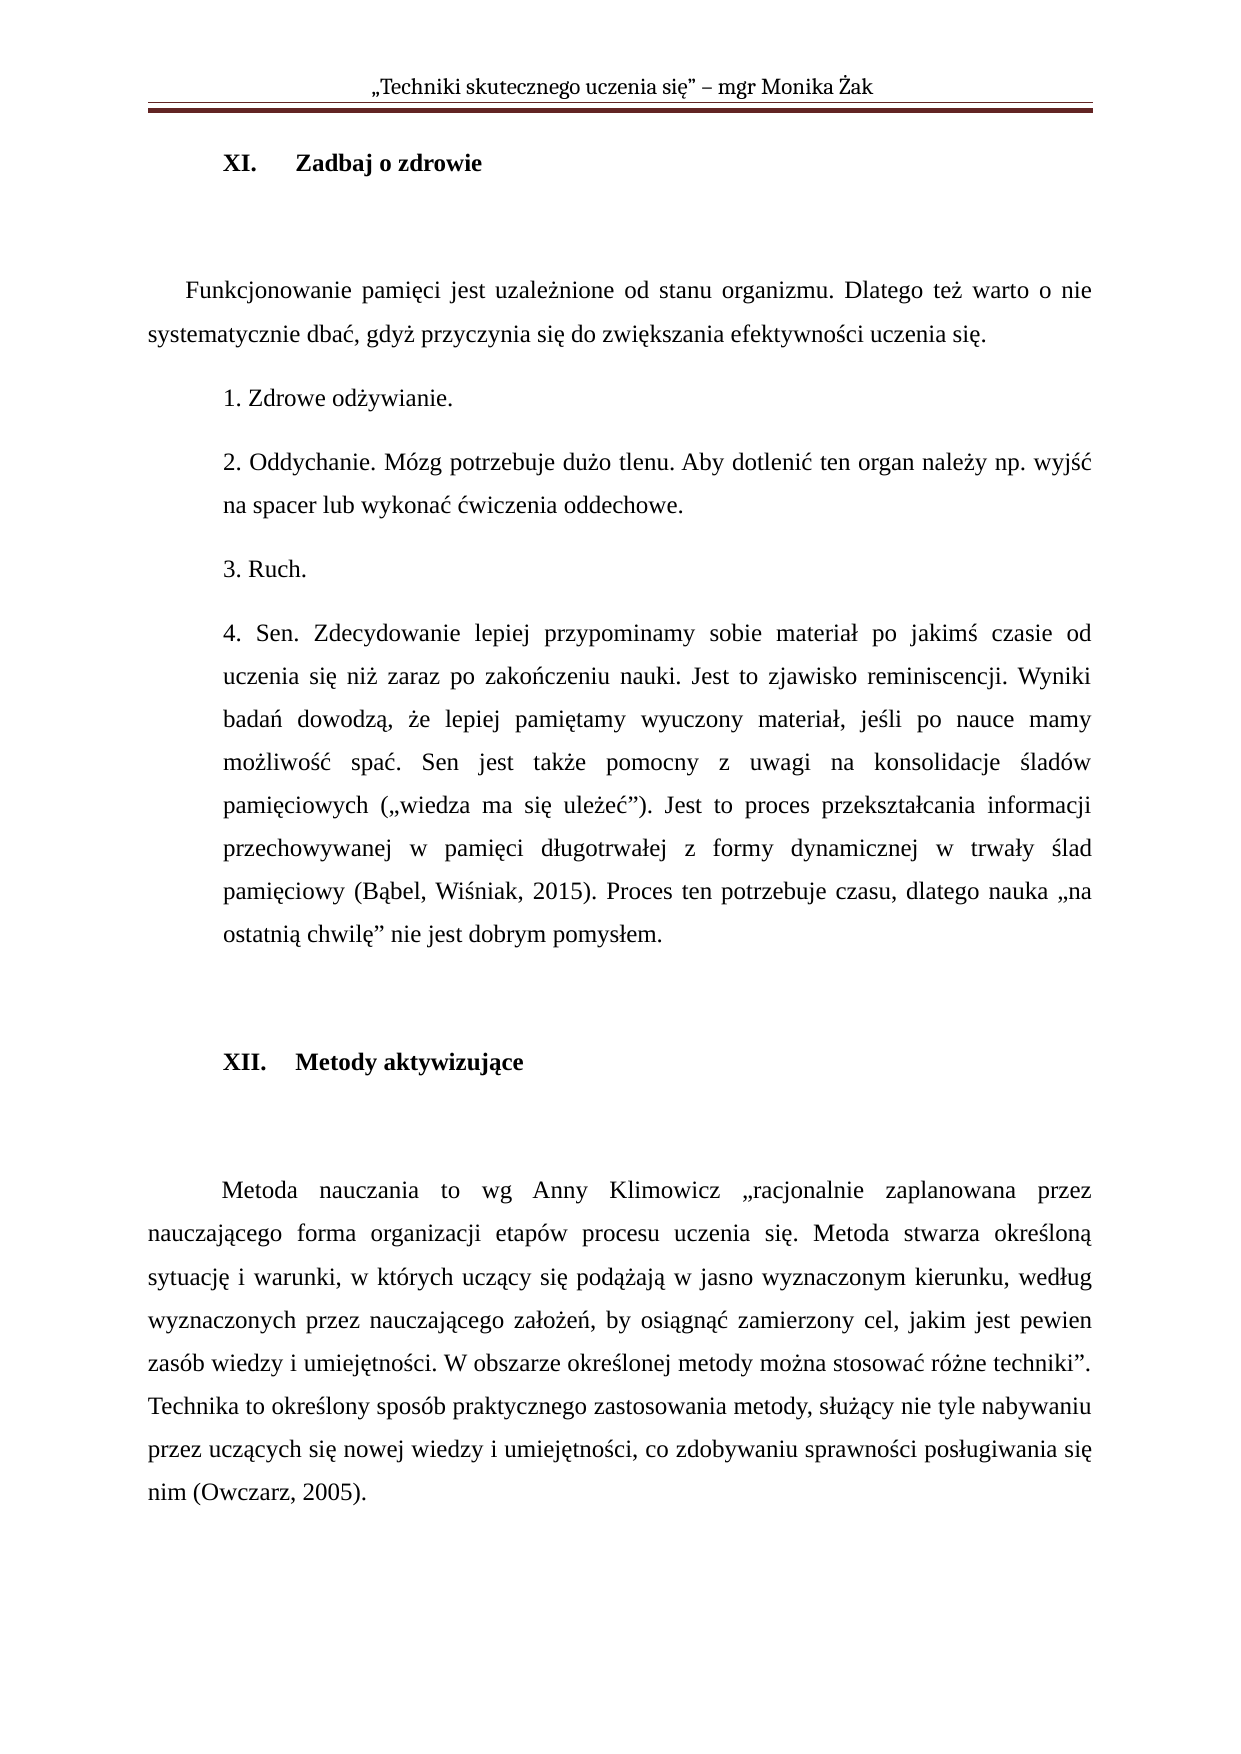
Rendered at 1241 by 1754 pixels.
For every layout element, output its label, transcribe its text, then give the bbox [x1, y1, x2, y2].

list 1. Zdrowe odżywianie. [223, 383, 1093, 411]
list 2. Oddychanie. Mózg potrzebuje dużo tlenu. Aby dotlenić ten organ należy np. wyjść na spacer lub wykonać ćwiczenia oddechowe. [223, 447, 1093, 518]
list Zadbaj o zdrowie [223, 148, 1093, 176]
list 4. Sen. Zdecydowanie lepiej przypominamy sobie materiał po jakimś czasie od uczenia się niż zaraz po zakończeniu nauki. Jest to zjawisko reminiscencji. Wyniki badań dowodzą, że lepiej pamiętamy wyuczony materiał, jeśli po nauce mamy możliwość spać. Sen jest także pomocny z uwagi na konsolidacje śladów pamięciowych („wiedza ma się uleżeć”). Jest to proces przekształcania informacji przechowywanej w pamięci długotrwałej z formy dynamicznej w trwały ślad pamięciowy (Bąbel, Wiśniak, 2015). Proces ten potrzebuje czasu, dlatego nauka „na ostatnią chwilę” nie jest dobrym pomysłem. [223, 618, 1093, 948]
list 3. Ruch. [223, 554, 1093, 582]
text Metoda nauczania to wg Anny Klimowicz „racjonalnie zaplanowana przez nauczającego forma organizacji etapów procesu uczenia się. Metoda stwarza określoną sytuację i warunki, w których uczący się podążają w jasno wyznaczonym kierunku, według wyznaczonych przez nauczającego założeń, by osiągnąć zamierzony cel, jakim jest pewien zasób wiedzy i umiejętności. W obszarze określonej metody można stosować różne techniki”. Technika to określony sposób praktycznego zastosowania metody, służący nie tyle nabywaniu przez uczących się nowej wiedzy i umiejętności, co zdobywaniu sprawności posługiwania się nim (Owczarz, 2005). [148, 1175, 1093, 1506]
text Funkcjonowanie pamięci jest uzależnione od stanu organizmu. Dlatego też warto o nie systematycznie dbać, gdyż przyczynia się do zwiększania efektywności uczenia się. [148, 276, 1093, 347]
list Metody aktywizujące [223, 1047, 1093, 1076]
